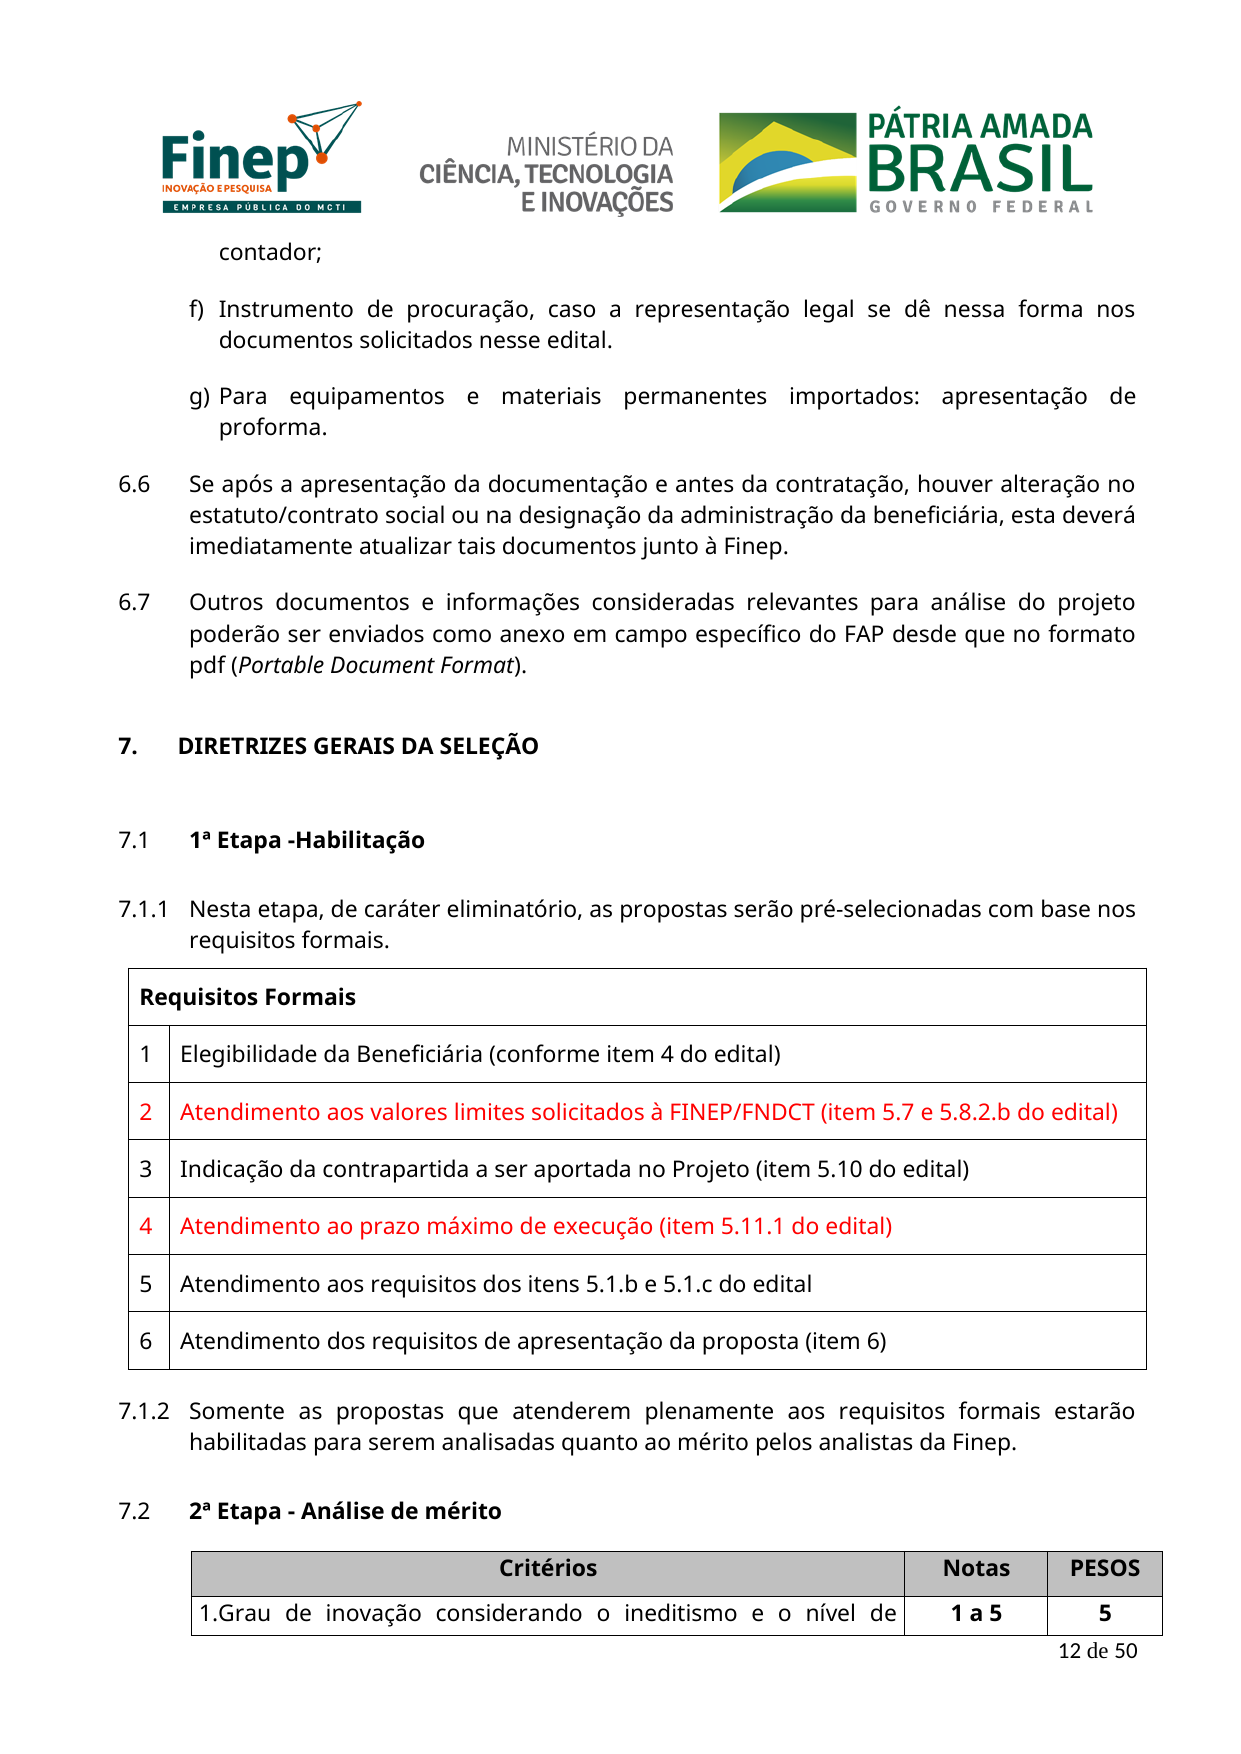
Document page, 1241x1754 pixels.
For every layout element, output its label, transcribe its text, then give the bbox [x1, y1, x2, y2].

list Outros documentos e informações consideradas relevantes para análise do projeto poderão ser enviados como anexo em campo específico do FAP desde que no formato pdf (Portable Document Format). [118, 586, 1137, 680]
list Instrumento de procuração, caso a representação legal se dê nessa forma nos documentos solicitados nesse edital. [189, 292, 1137, 355]
table_cell Atendimento ao prazo máximo de execução (item 5.11.1 do edital) [170, 1198, 1146, 1254]
table_cell 1 [129, 1026, 169, 1082]
table_cell 3 [129, 1140, 169, 1197]
list 1ª Etapa -Habilitação [118, 824, 1137, 855]
list Nesta etapa, de caráter eliminatório, as propostas serão pré-selecionadas com base nos requisitos formais. [118, 892, 1137, 955]
list DIRETRIZES GERAIS DA SELEÇÃO [118, 730, 1137, 761]
list 2ª Etapa - Análise de mérito [118, 1494, 1137, 1526]
table_cell Elegibilidade da Beneficiária (conforme item 4 do edital) [170, 1026, 1146, 1082]
list Para equipamentos e materiais permanentes importados: apresentação de proforma. [189, 380, 1137, 442]
table_header Critérios [192, 1552, 904, 1596]
list contador; [189, 236, 1137, 267]
table_cell 5 [1048, 1597, 1162, 1635]
table_cell 2 [129, 1083, 169, 1139]
table_cell 1.Grau de inovação considerando o ineditismo e o nível de [192, 1597, 904, 1635]
table_cell 1 a 5 [905, 1597, 1047, 1635]
table_header Requisitos Formais [129, 969, 1146, 1025]
table_header PESOS [1048, 1552, 1162, 1596]
table_cell Atendimento aos valores limites solicitados à FINEP/FNDCT (item 5.7 e 5.8.2.b do edital) [170, 1083, 1146, 1139]
table_header Notas [905, 1552, 1047, 1596]
table_cell 5 [129, 1255, 169, 1311]
table_cell Indicação da contrapartida a ser aportada no Projeto (item 5.10 do edital) [170, 1140, 1146, 1197]
list Somente as propostas que atenderem plenamente aos requisitos formais estarão habilitadas para serem analisadas quanto ao mérito pelos analistas da Finep. [118, 1394, 1137, 1457]
table_cell Atendimento aos requisitos dos itens 5.1.b e 5.1.c do edital [170, 1255, 1146, 1311]
table_cell 6 [129, 1312, 169, 1368]
table_cell 4 [129, 1198, 169, 1254]
list Se após a apresentação da documentação e antes da contratação, houver alteração no estatuto/contrato social ou na designação da administração da beneficiária, esta deverá imediatamente atualizar tais documentos junto à Finep. [118, 467, 1137, 561]
table_cell Atendimento dos requisitos de apresentação da proposta (item 6) [170, 1312, 1146, 1368]
